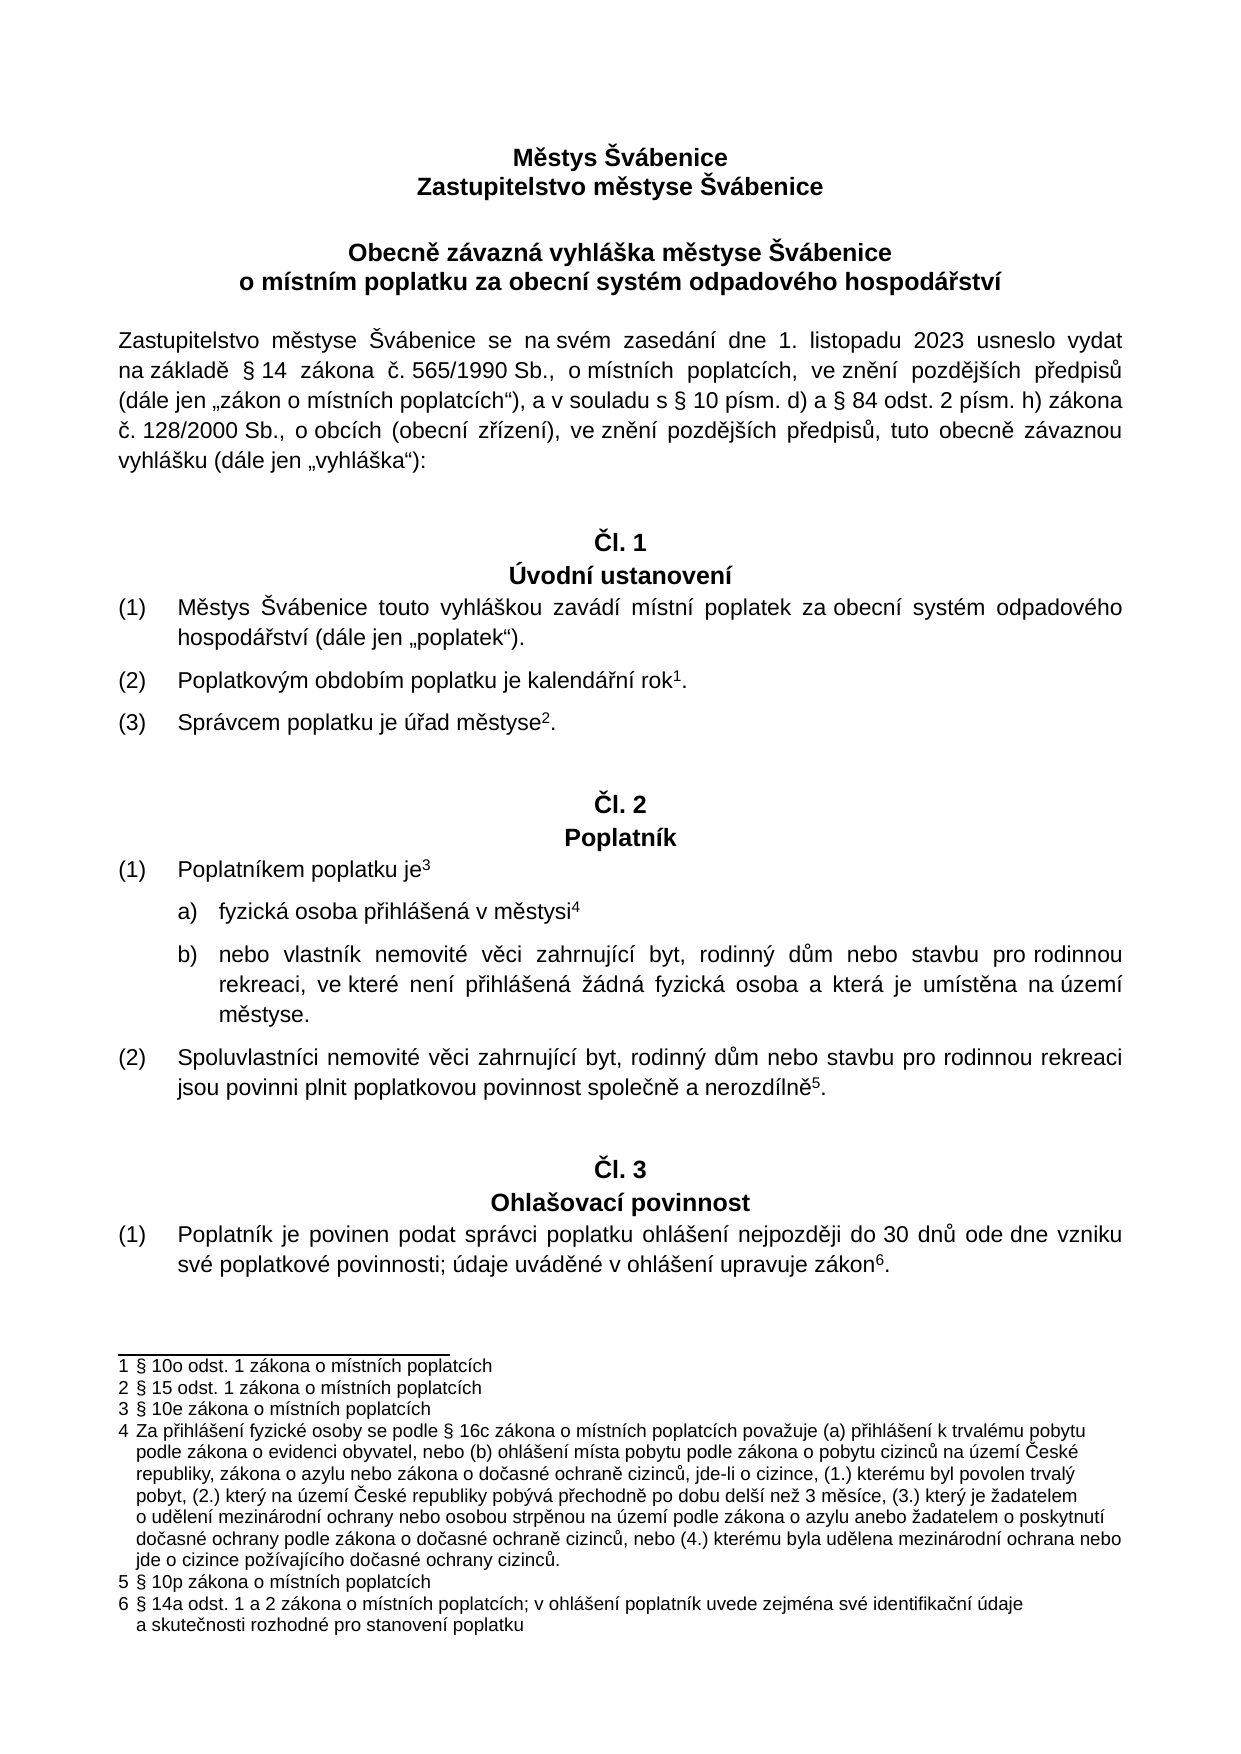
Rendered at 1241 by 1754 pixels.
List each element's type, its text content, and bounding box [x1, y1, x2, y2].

list Za přihlášení fyzické osoby se podle § 16c zákona o místních poplatcích považuje (a) přihlášení k trvalému pobytu podle zákona o evidenci obyvatel, nebo (b) ohlášení místa pobytu podle zákona o pobytu cizinců na území České republiky, zákona o azylu nebo zákona o dočasné ochraně cizinců, jde-li o cizince, (1.) kterému byl povolen trvalý pobyt, (2.) který na území České republiky pobývá přechodně po dobu delší než 3 měsíce, (3.) který je žadatelem o udělení mezinárodní ochrany nebo osobou strpěnou na území podle zákona o azylu anebo žadatelem o poskytnutí dočasné ochrany podle zákona o dočasné ochraně cizinců, nebo (4.) kterému byla udělena mezinárodní ochrana nebo jde o cizince požívajícího dočasné ochrany cizinců. [118, 1420, 1122, 1571]
list nebo vlastník nemovité věci zahrnující byt, rodinný dům nebo stavbu pro rodinnou rekreaci, ve které není přihlášená žádná fyzická osoba a která je umístěna na území městyse. [177, 941, 1122, 1028]
subtitle Čl. 2 Poplatník [118, 789, 1122, 851]
list Poplatníkem poplatku je [118, 856, 1122, 882]
list Správcem poplatku je úřad městyse. [118, 709, 1122, 736]
list fyzická osoba přihlášená v městysi [177, 898, 1122, 925]
subtitle Obecně závazná vyhláška městyse Švábenice o místním poplatku za obecní systém odpadového hospodářství [118, 238, 1122, 295]
list § 10e zákona o místních poplatcích [118, 1398, 1122, 1420]
list Poplatník je povinen podat správci poplatku ohlášení nejpozději do 30 dnů ode dne vzniku své poplatkové povinnosti; údaje uváděné v ohlášení upravuje zákon. [118, 1221, 1122, 1277]
subtitle Čl. 3 Ohlašovací povinnost [118, 1154, 1122, 1216]
list Městys Švábenice touto vyhláškou zavádí místní poplatek za obecní systém odpadového hospodářství (dále jen „poplatek“). [118, 594, 1122, 650]
list § 15 odst. 1 zákona o místních poplatcích [118, 1377, 1122, 1398]
text Městys Švábenice Zastupitelstvo městyse Švábenice [118, 143, 1122, 201]
list Spoluvlastníci nemovité věci zahrnující byt, rodinný dům nebo stavbu pro rodinnou rekreaci jsou povinni plnit poplatkovou povinnost společně a nerozdílně. [118, 1044, 1122, 1101]
subtitle Čl. 1 Úvodní ustanovení [118, 528, 1122, 589]
text Zastupitelstvo městyse Švábenice se na svém zasedání dne 1. listopadu 2023 usneslo vydat na základě § 14 zákona č. 565/1990 Sb., o místních poplatcích, ve znění pozdějších předpisů (dále jen „zákon o místních poplatcích“), a v souladu s § 10 písm. d) a § 84 odst. 2 písm. h) zákona č. 128/2000 Sb., o obcích (obecní zřízení), ve znění pozdějších předpisů, tuto obecně závaznou vyhlášku (dále jen „vyhláška“): [118, 327, 1122, 474]
list Poplatkovým obdobím poplatku je kalendářní rok. [118, 667, 1122, 693]
list § 14a odst. 1 a 2 zákona o místních poplatcích; v ohlášení poplatník uvede zejména své identifikační údaje a skutečnosti rozhodné pro stanovení poplatku [118, 1592, 1122, 1635]
list § 10p zákona o místních poplatcích [118, 1571, 1122, 1592]
list § 10o odst. 1 zákona o místních poplatcích [118, 1355, 1122, 1377]
